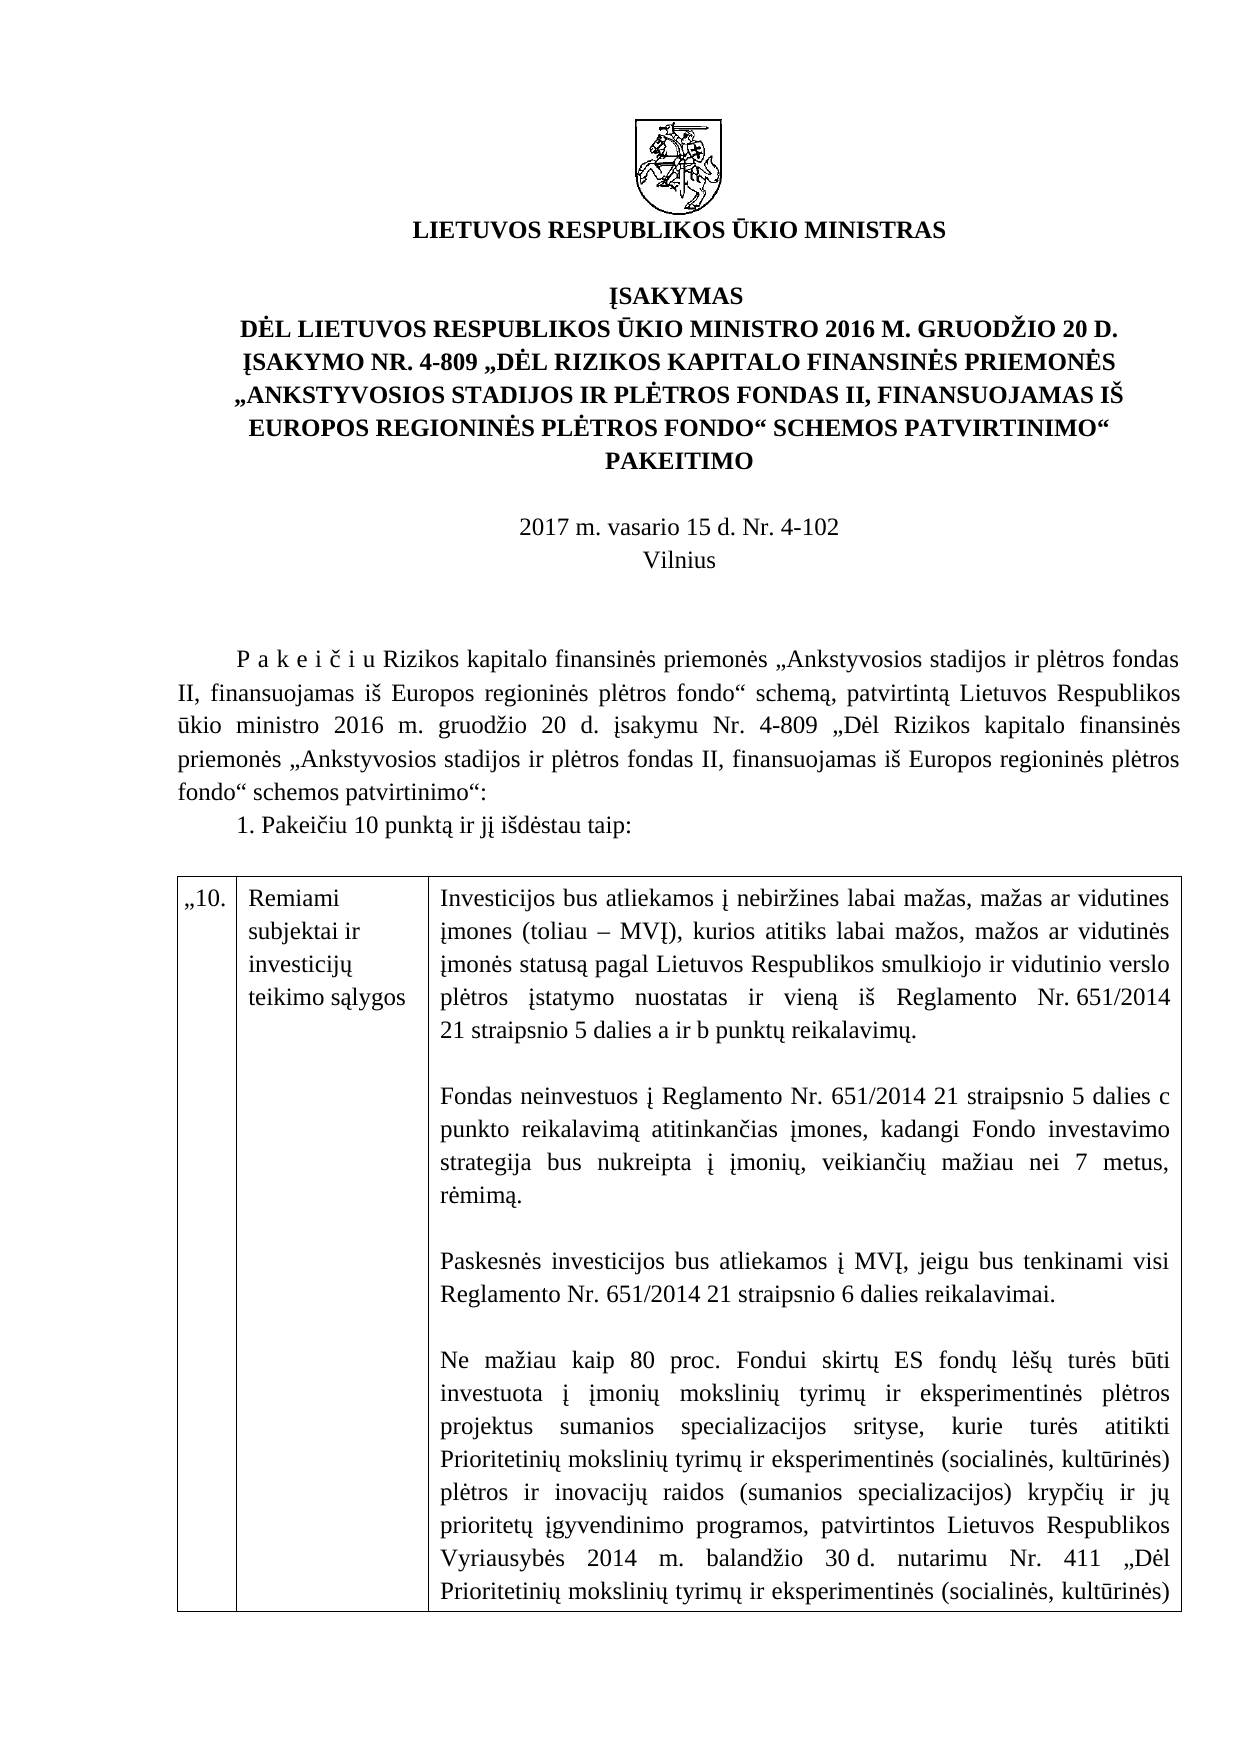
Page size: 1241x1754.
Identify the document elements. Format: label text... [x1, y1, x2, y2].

text Vilnius [177, 546, 1181, 574]
table_header „10. [178, 877, 236, 1611]
table_header Investicijos bus atliekamos į nebiržines labai mažas, mažas ar vidutines įmones (toliau – MVĮ), kurios atitiks labai mažos, mažos ar vidutinės įmonės statusą pagal Lietuvos Respublikos smulkiojo ir vidutinio verslo plėtros įstatymo nuostatas ir vieną iš Reglamento Nr. 651/2014 21 straipsnio 5 dalies a ir b punktų reikalavimų. Fondas neinvestuos į Reglamento Nr. 651/2014 21 straipsnio 5 dalies c punkto reikalavimą atitinkančias įmones, kadangi Fondo investavimo strategija bus nukreipta į įmonių, veikiančių mažiau nei 7 metus, rėmimą. Paskesnės investicijos bus atliekamos į MVĮ, jeigu bus tenkinami visi Reglamento Nr. 651/2014 21 straipsnio 6 dalies reikalavimai. Ne mažiau kaip 80 proc. Fondui skirtų ES fondų lėšų turės būti investuota į įmonių mokslinių tyrimų ir eksperimentinės plėtros projektus sumanios specializacijos srityse, kurie turės atitikti Prioritetinių mokslinių tyrimų ir eksperimentinės (socialinės, kultūrinės) plėtros ir inovacijų raidos (sumanios specializacijos) krypčių ir jų prioritetų įgyvendinimo programos, patvirtintos Lietuvos Respublikos Vyriausybės 2014 m. balandžio 30 d. nutarimu Nr. 411 „Dėl Prioritetinių mokslinių tyrimų ir eksperimentinės (socialinės, kultūrinės) [429, 877, 1181, 1611]
text 1. Pakeičiu 10 punktą ir jį išdėstau taip: [236, 810, 1181, 838]
table_header Remiami subjektai ir investicijų teikimo sąlygos [237, 877, 428, 1611]
text LiETUVOS RESPUBLIKOS ŪKIO MINISTRAS [177, 215, 1181, 244]
text 2017 m. vasario 15 d. Nr. 4-102 [177, 512, 1181, 541]
text DĖL LIETUVOS RESPUBLIKOS ŪKIO MINISTRO 2016 m. GRUODŽIO 20 D. ĮSAKYMO NR. 4-809 „DĖL RIZIKOS KAPITALO FINANSINĖS PRIEMONĖS „ANKSTYVOSIOS STADIJOS IR PLĖTROS FONDAS II, FINANSUOJAMAS IŠ EUROPOS REGIONINĖS PLĖTROS FONDO“ schemos patvirtinimo“ PAKEITIMO [177, 314, 1181, 475]
text įsakymas [177, 281, 1181, 310]
text P a k e i č i u Rizikos kapitalo finansinės priemonės „Ankstyvosios stadijos ir plėtros fondas II, finansuojamas iš Europos regioninės plėtros fondo“ schemą, patvirtintą Lietuvos Respublikos ūkio ministro 2016 m. gruodžio 20 d. įsakymu Nr. 4-809 „Dėl Rizikos kapitalo finansinės priemonės „Ankstyvosios stadijos ir plėtros fondas II, finansuojamas iš Europos regioninės plėtros fondo“ schemos patvirtinimo“: [177, 644, 1181, 805]
